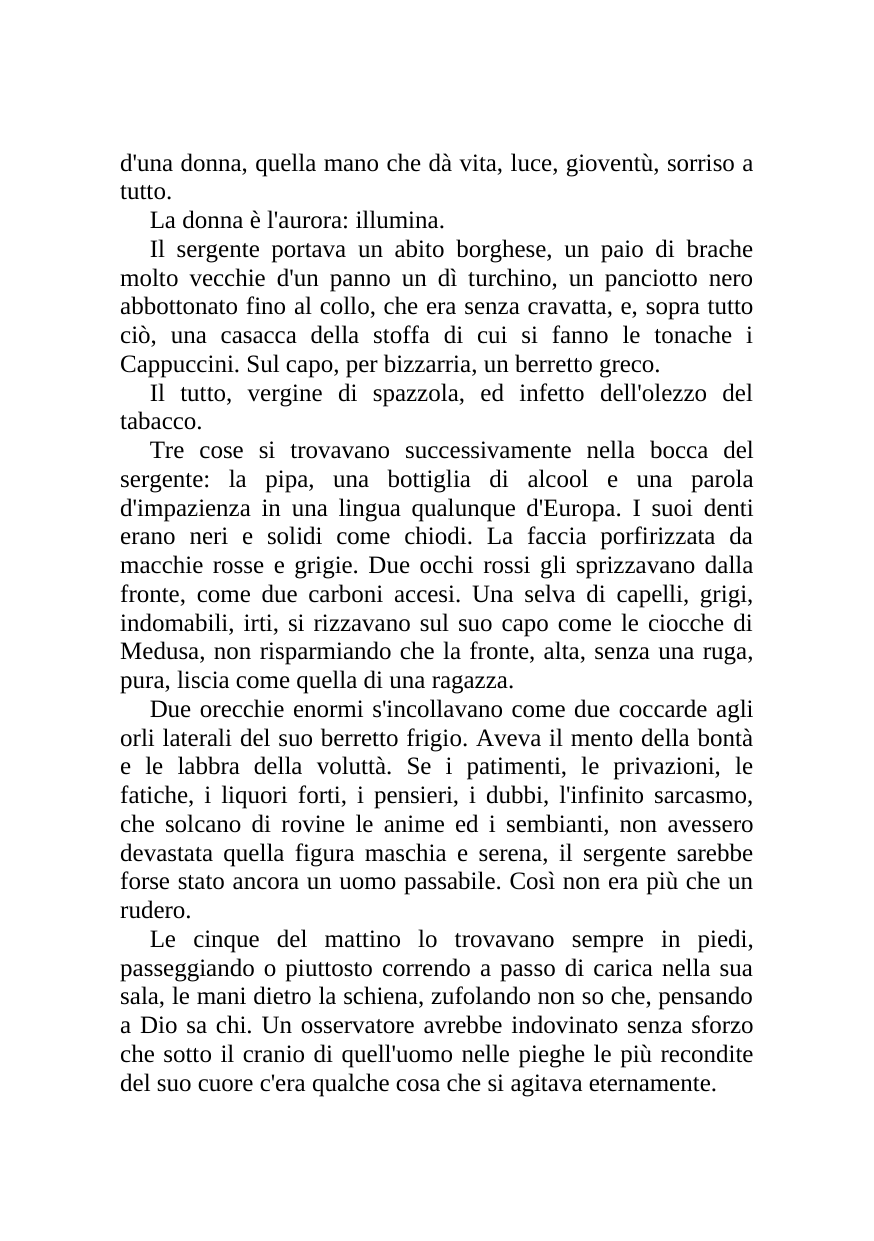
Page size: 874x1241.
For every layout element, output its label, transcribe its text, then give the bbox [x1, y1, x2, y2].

text Le cinque del mattino lo trovavano sempre in piedi, passeggiando o piuttosto correndo a passo di carica nella sua sala, le mani dietro la schiena, zufolando non so che, pensando a Dio sa chi. Un osservatore avrebbe indovinato senza sforzo che sotto il cranio di quell'uomo nelle pieghe le più recondite del suo cuore c'era qualche cosa che si agitava eternamente. [120, 924, 754, 1096]
text La donna è l'aurora: illumina. [120, 205, 754, 234]
text Tre cose si trovavano successivamente nella bocca del sergente: la pipa, una bottiglia di alcool e una parola d'impazienza in una lingua qualunque d'Europa. I suoi denti erano neri e solidi come chiodi. La faccia porfirizzata da macchie rosse e grigie. Due occhi rossi gli sprizzavano dalla fronte, come due carboni accesi. Una selva di capelli, grigi, indomabili, irti, si rizzavano sul suo capo come le ciocche di Medusa, non risparmiando che la fronte, alta, senza una ruga, pura, liscia come quella di una ragazza. [120, 435, 754, 694]
text Il tutto, vergine di spazzola, ed infetto dell'olezzo del tabacco. [120, 378, 754, 435]
text Due orecchie enormi s'incollavano come due coccarde agli orli laterali del suo berretto frigio. Aveva il mento della bontà e le labbra della voluttà. Se i patimenti, le privazioni, le fatiche, i liquori forti, i pensieri, i dubbi, l'infinito sarcasmo, che solcano di rovine le anime ed i sembianti, non avessero devastata quella figura maschia e serena, il sergente sarebbe forse stato ancora un uomo passabile. Così non era più che un rudero. [120, 694, 754, 924]
text Il sergente portava un abito borghese, un paio di brache molto vecchie d'un panno un dì turchino, un panciotto nero abbottonato fino al collo, che era senza cravatta, e, sopra tutto ciò, una casacca della stoffa di cui si fanno le tonache i Cappuccini. Sul capo, per bizzarria, un berretto greco. [120, 234, 754, 378]
text d'una donna, quella mano che dà vita, luce, gioventù, sorriso a tutto. [120, 148, 754, 205]
